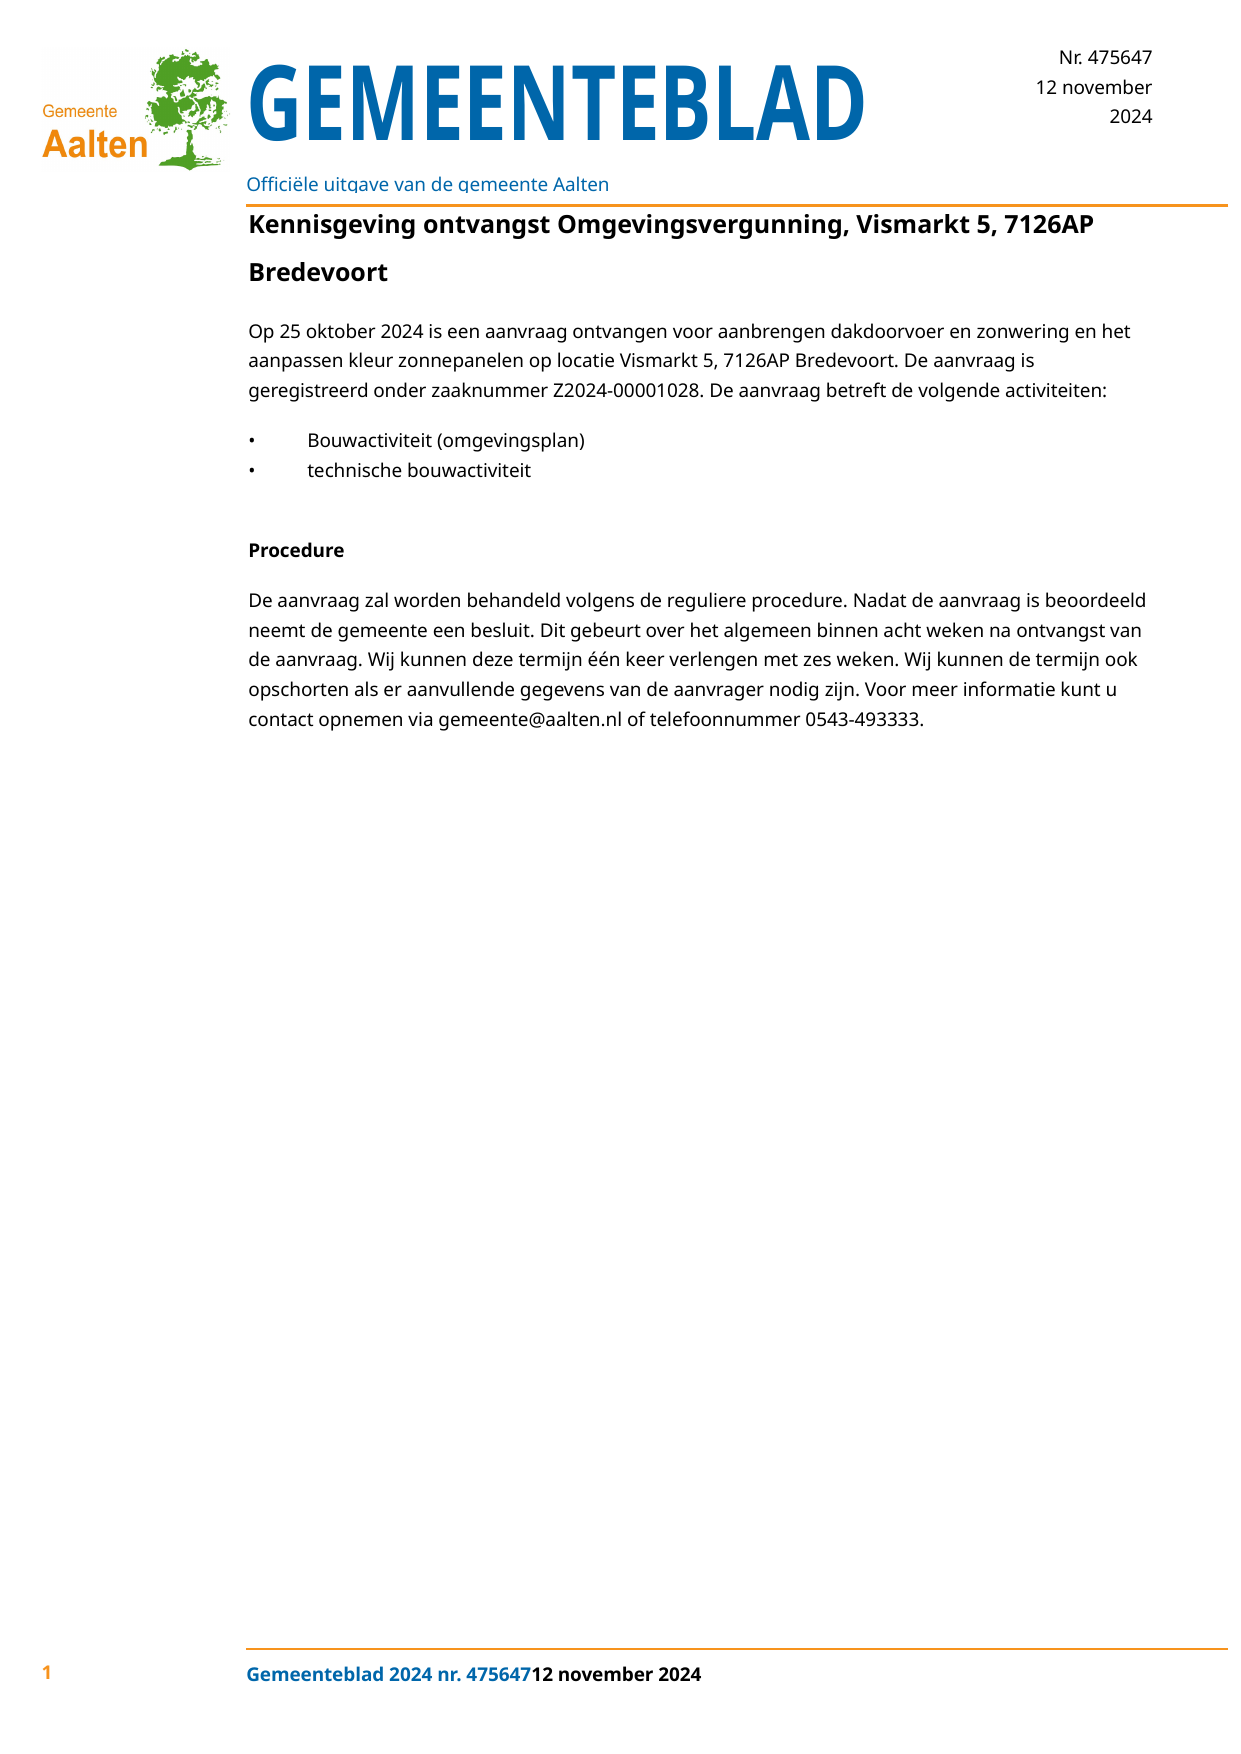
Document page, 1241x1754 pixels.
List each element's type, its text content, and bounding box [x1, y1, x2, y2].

list Bouwactiviteit (omgevingsplan) [248, 427, 1152, 453]
text De aanvraag zal worden behandeld volgens de reguliere procedure. Nadat de aanvraag is beoordeeld neemt de gemeente een besluit. Dit gebeurt over het algemeen binnen acht weken na ontvangst van de aanvraag. Wij kunnen deze termijn één keer verlengen met zes weken. Wij kunnen de termijn ook opschorten als er aanvullende gegevens van de aanvrager nodig zijn. Voor meer informatie kunt u contact opnemen via gemeente@aalten.nl of telefoonnummer 0543-493333. [248, 587, 1152, 732]
text Procedure [248, 537, 1152, 563]
text Op 25 oktober 2024 is een aanvraag ontvangen voor aanbrengen dakdoorvoer en zonwering en het aanpassen kleur zonnepanelen op locatie Vismarkt 5, 7126AP Bredevoort. De aanvraag is geregistreerd onder zaaknummer Z2024-00001028. De aanvraag betreft de volgende activiteiten: [248, 318, 1152, 403]
text Kennisgeving ontvangst Omgevingsvergunning, Vismarkt 5, 7126AP Bredevoort [248, 207, 1152, 288]
list technische bouwactiviteit [248, 457, 1152, 483]
picture [41, 47, 231, 172]
